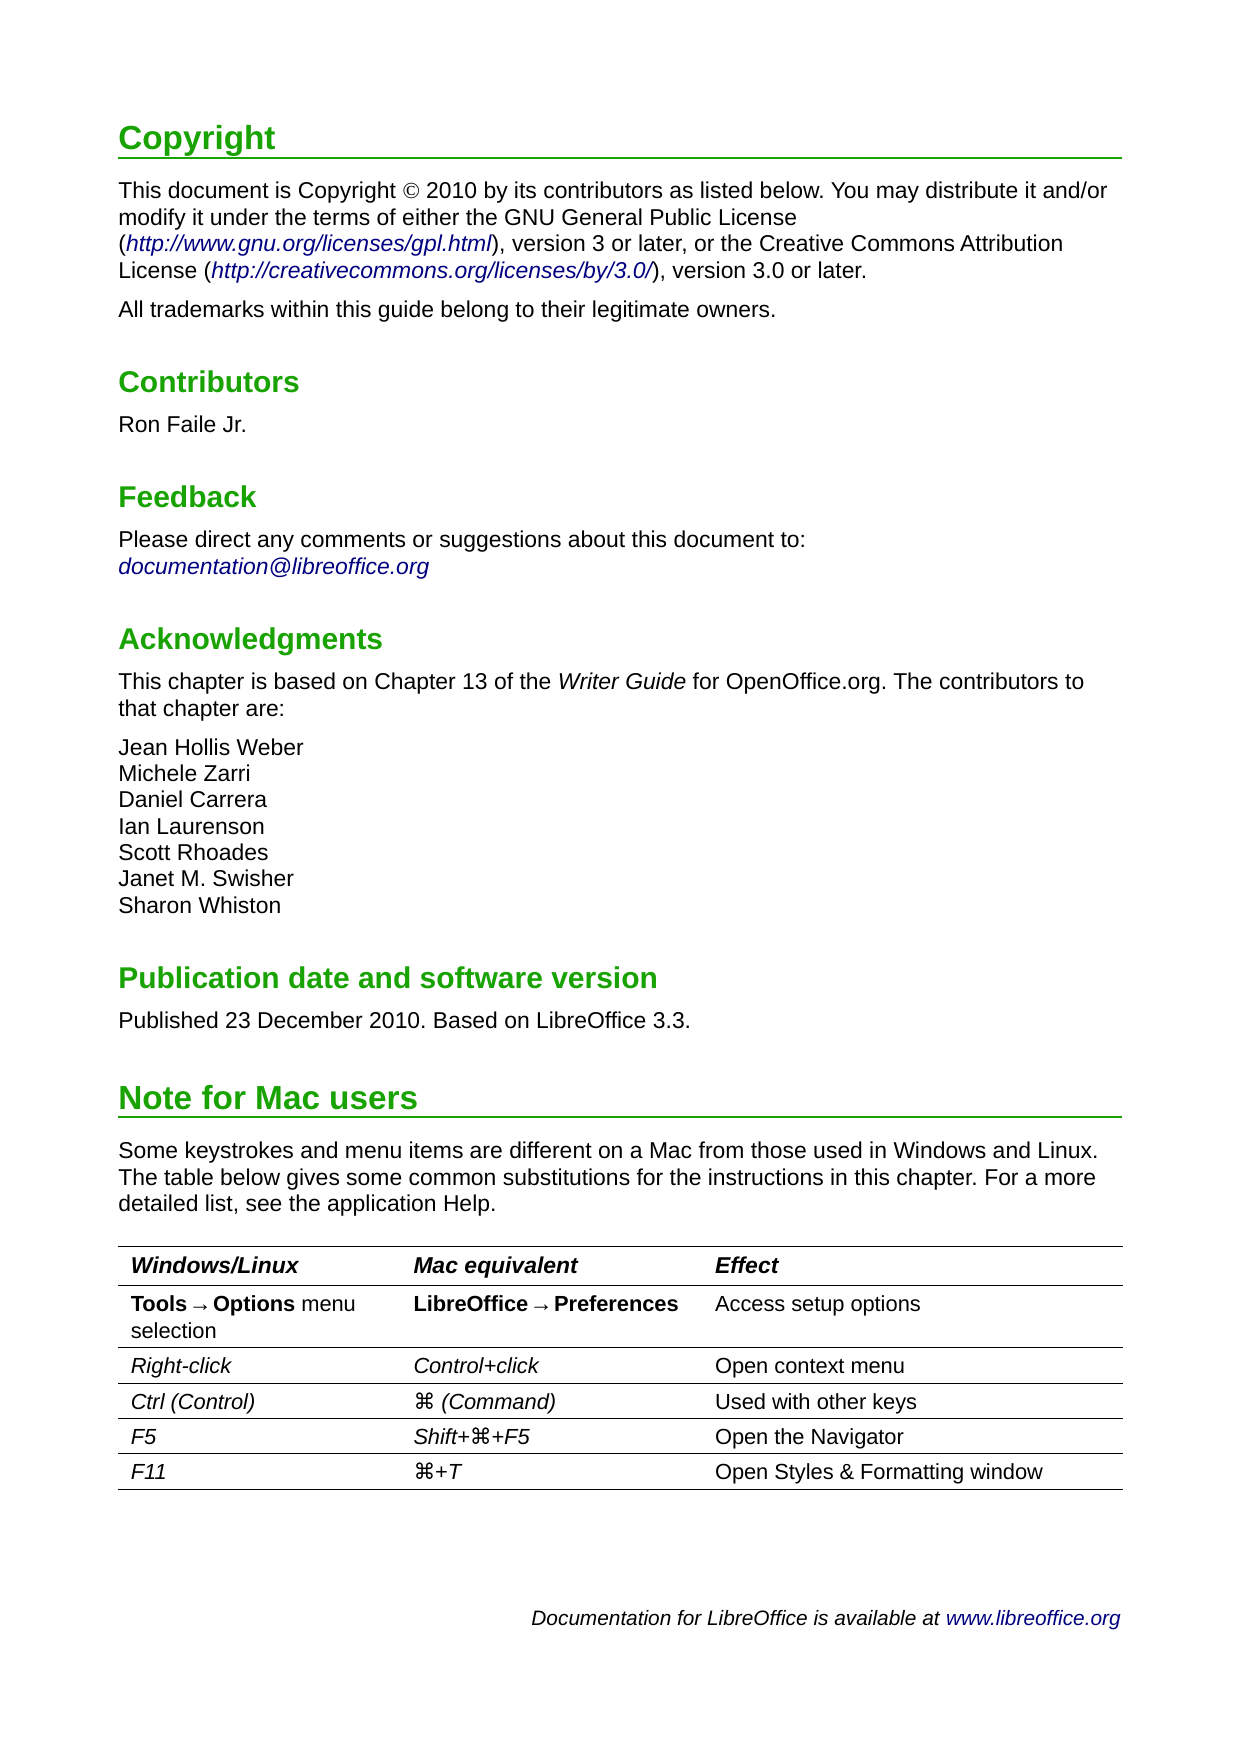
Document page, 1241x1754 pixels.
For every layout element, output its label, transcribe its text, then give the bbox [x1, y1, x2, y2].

text Jean Hollis Weber Michele Zarri Daniel Carrera Ian Laurenson Scott Rhoades Janet M. Swisher Sharon Whiston [118, 733, 1122, 918]
text Feedback [118, 479, 1122, 514]
table_cell Used with other keys [703, 1384, 1122, 1418]
table_cell Open context menu [703, 1348, 1122, 1383]
text Ron Faile Jr. [118, 411, 1122, 437]
text All trademarks within this guide belong to their legitimate owners. [118, 296, 1122, 322]
table_cell Open Styles & Formatting window [703, 1454, 1122, 1488]
table_cell Right-click [118, 1348, 401, 1383]
table_cell z (Command) [401, 1384, 702, 1418]
table_cell Access setup options [703, 1286, 1122, 1347]
table_header Effect [703, 1247, 1122, 1285]
table_cell F5 [118, 1419, 401, 1453]
table_cell Control+click [401, 1348, 702, 1383]
subtitle Note for Mac users [118, 1078, 1122, 1116]
table_cell F11 [118, 1454, 401, 1488]
table_cell Shift+z+F5 [401, 1419, 702, 1453]
table_cell Ctrl (Control) [118, 1384, 401, 1418]
table_cell Tools → Options menu selection [118, 1286, 401, 1347]
text Publication date and software version [118, 960, 1122, 994]
table_cell z+T [401, 1454, 702, 1488]
text Published 23 December 2010. Based on LibreOffice 3.3. [118, 1007, 1122, 1033]
text This document is Copyright © 2010 by its contributors as listed below. You may distribute it and/or modify it under the terms of either the GNU General Public License (http://www.gnu.org/licenses/gpl.html), version 3 or later, or the Creative Commons Attribution License (http://creativecommons.org/licenses/by/3.0/), version 3.0 or later. [118, 177, 1122, 283]
text Some keystrokes and menu items are different on a Mac from those used in Windows and Linux. The table below gives some common substitutions for the instructions in this chapter. For a more detailed list, see the application Help. [118, 1137, 1122, 1216]
text Acknowledgments [118, 621, 1122, 656]
text Please direct any comments or suggestions about this document to: documentation@libreoffice.org [118, 526, 1122, 579]
text This chapter is based on Chapter 13 of the Writer Guide for OpenOffice.org. The contributors to that chapter are: [118, 668, 1122, 721]
text Contributors [118, 364, 1122, 398]
table_cell LibreOffice → Preferences [401, 1286, 702, 1347]
table_header Mac equivalent [401, 1247, 702, 1285]
table_header Windows/Linux [118, 1247, 401, 1285]
subtitle Copyright [118, 118, 1122, 157]
table_cell Open the Navigator [703, 1419, 1122, 1453]
